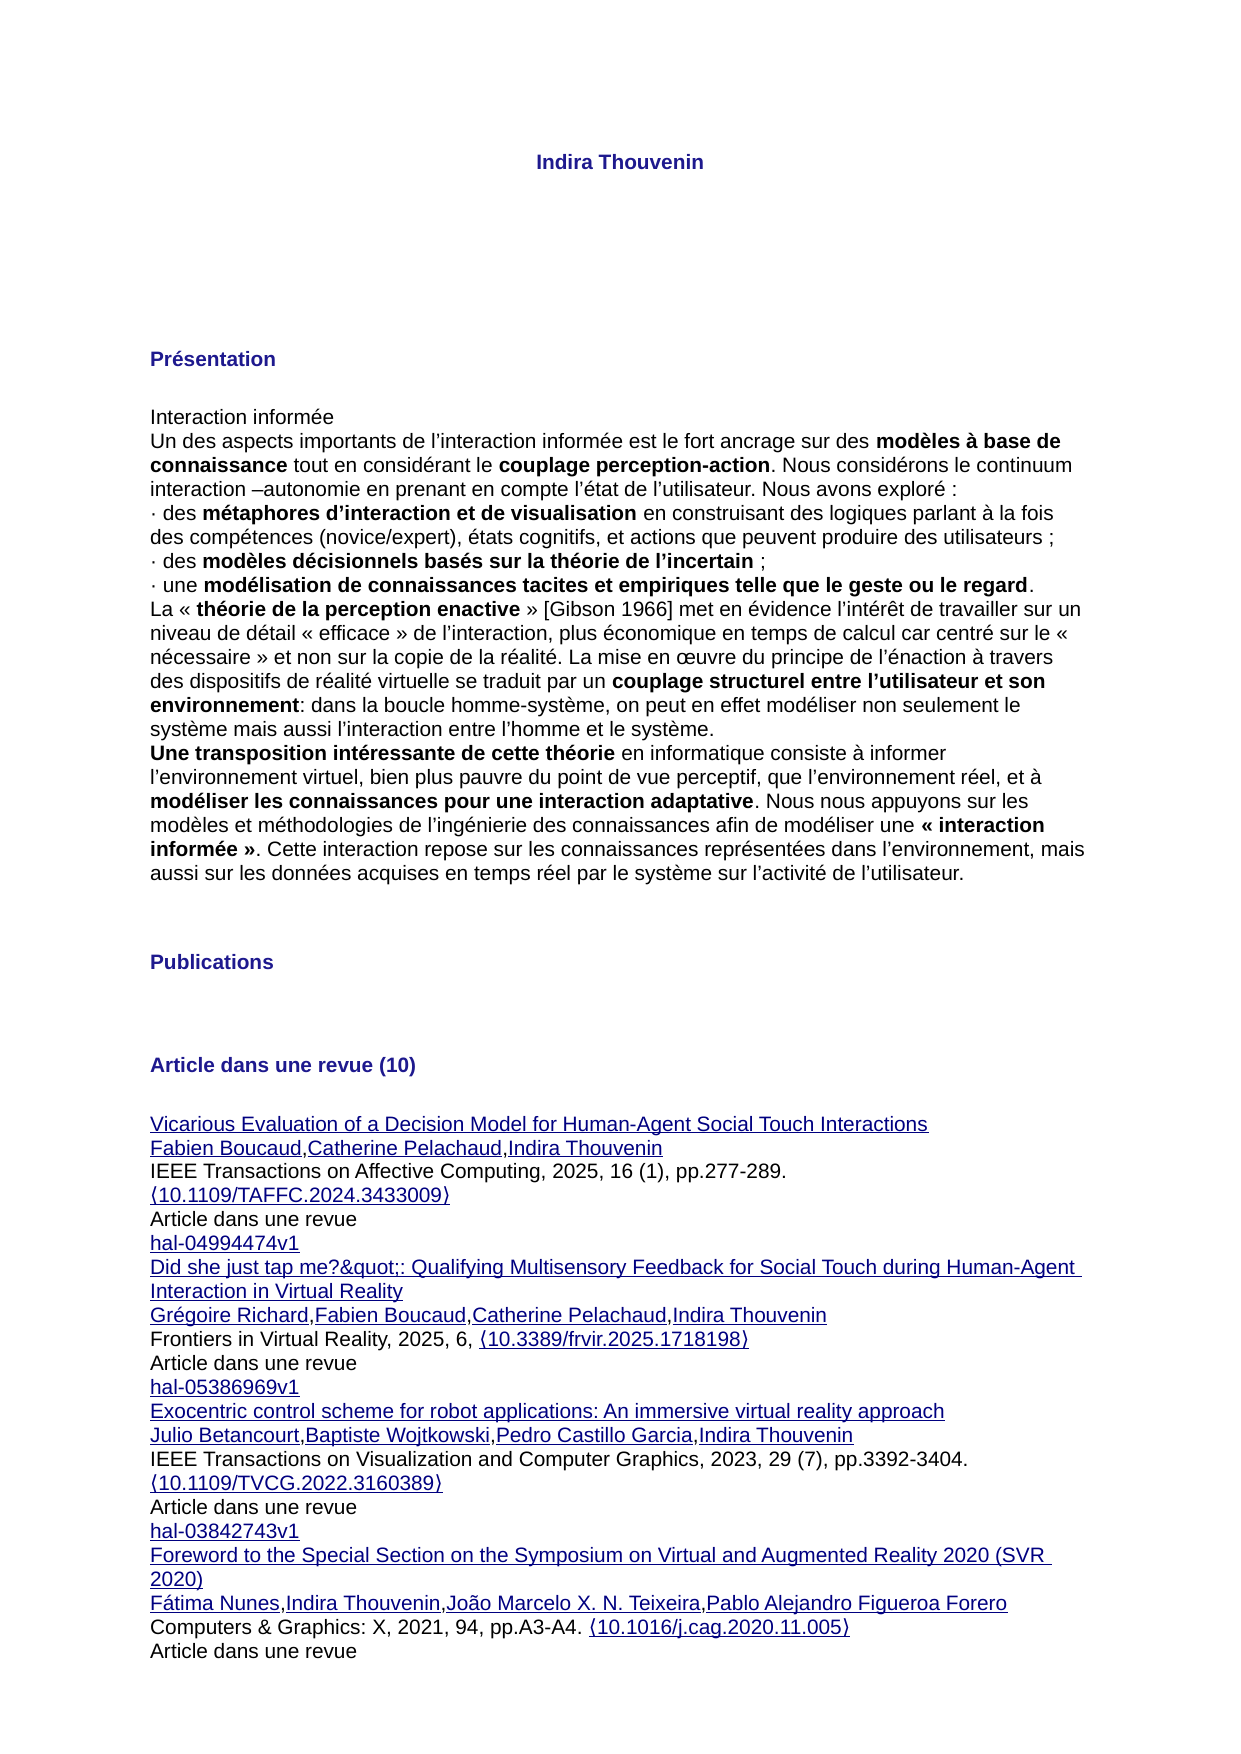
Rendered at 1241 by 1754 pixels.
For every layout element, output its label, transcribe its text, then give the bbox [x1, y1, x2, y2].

text · des métaphores d’interaction et de visualisation en construisant des logiques parlant à la fois des compétences (novice/expert), états cognitifs, et actions que peuvent produire des utilisateurs ; [150, 501, 1090, 549]
subtitle Interaction informée [150, 405, 1090, 429]
subtitle Présentation [150, 347, 1090, 371]
text · une modélisation de connaissances tacites et empiriques telle que le geste ou le regard. [150, 573, 1090, 597]
table_cell Foreword to the Special Section on the Symposium on Virtual and Augmented Reality 2020 (SVR 2020) Fátima Nunes,Indira Thouvenin,João Marcelo X. N. Teixeira,Pablo Alejandro Figueroa Forero Computers & Graphics: X, 2021, 94, pp.A3-A4. ⟨10.1016/j.cag.2020.11.005⟩ Article dans une revue [150, 1543, 1090, 1662]
text La « théorie de la perception enactive » [Gibson 1966] met en évidence l’intérêt de travailler sur un niveau de détail « efficace » de l’interaction, plus économique en temps de calcul car centré sur le « nécessaire » et non sur la copie de la réalité. La mise en œuvre du principe de l’énaction à travers des dispositifs de réalité virtuelle se traduit par un couplage structurel entre l’utilisateur et son environnement: dans la boucle homme-système, on peut en effet modéliser non seulement le système mais aussi l’interaction entre l’homme et le système. [150, 597, 1090, 741]
subtitle Indira Thouvenin [150, 150, 1090, 174]
subtitle Publications [150, 950, 1090, 974]
table_cell Did she just tap me?&quot;: Qualifying Multisensory Feedback for Social Touch during Human-Agent Interaction in Virtual Reality Grégoire Richard,Fabien Boucaud,Catherine Pelachaud,Indira Thouvenin Frontiers in Virtual Reality, 2025, 6, ⟨10.3389/frvir.2025.1718198⟩ Article dans une revue hal-05386969v1 [150, 1255, 1090, 1399]
table_header Vicarious Evaluation of a Decision Model for Human-Agent Social Touch Interactions Fabien Boucaud,Catherine Pelachaud,Indira Thouvenin IEEE Transactions on Affective Computing, 2025, 16 (1), pp.277-289. ⟨10.1109/TAFFC.2024.3433009⟩ Article dans une revue hal-04994474v1 [150, 1111, 1090, 1255]
subtitle Article dans une revue (10) [150, 1053, 1090, 1077]
text Une transposition intéressante de cette théorie en informatique consiste à informer l’environnement virtuel, bien plus pauvre du point de vue perceptif, que l’environnement réel, et à modéliser les connaissances pour une interaction adaptative. Nous nous appuyons sur les modèles et méthodologies de l’ingénierie des connaissances afin de modéliser une « interaction informée ». Cette interaction repose sur les connaissances représentées dans l’environnement, mais aussi sur les données acquises en temps réel par le système sur l’activité de l’utilisateur. [150, 741, 1090, 884]
text · des modèles décisionnels basés sur la théorie de l’incertain ; [150, 549, 1090, 573]
text Un des aspects importants de l’interaction informée est le fort ancrage sur des modèles à base de connaissance tout en considérant le couplage perception-action. Nous considérons le continuum interaction –autonomie en prenant en compte l’état de l’utilisateur. Nous avons exploré : [150, 429, 1090, 501]
table_cell Exocentric control scheme for robot applications: An immersive virtual reality approach Julio Betancourt,Baptiste Wojtkowski,Pedro Castillo Garcia,Indira Thouvenin IEEE Transactions on Visualization and Computer Graphics, 2023, 29 (7), pp.3392-3404. ⟨10.1109/TVCG.2022.3160389⟩ Article dans une revue hal-03842743v1 [150, 1399, 1090, 1543]
